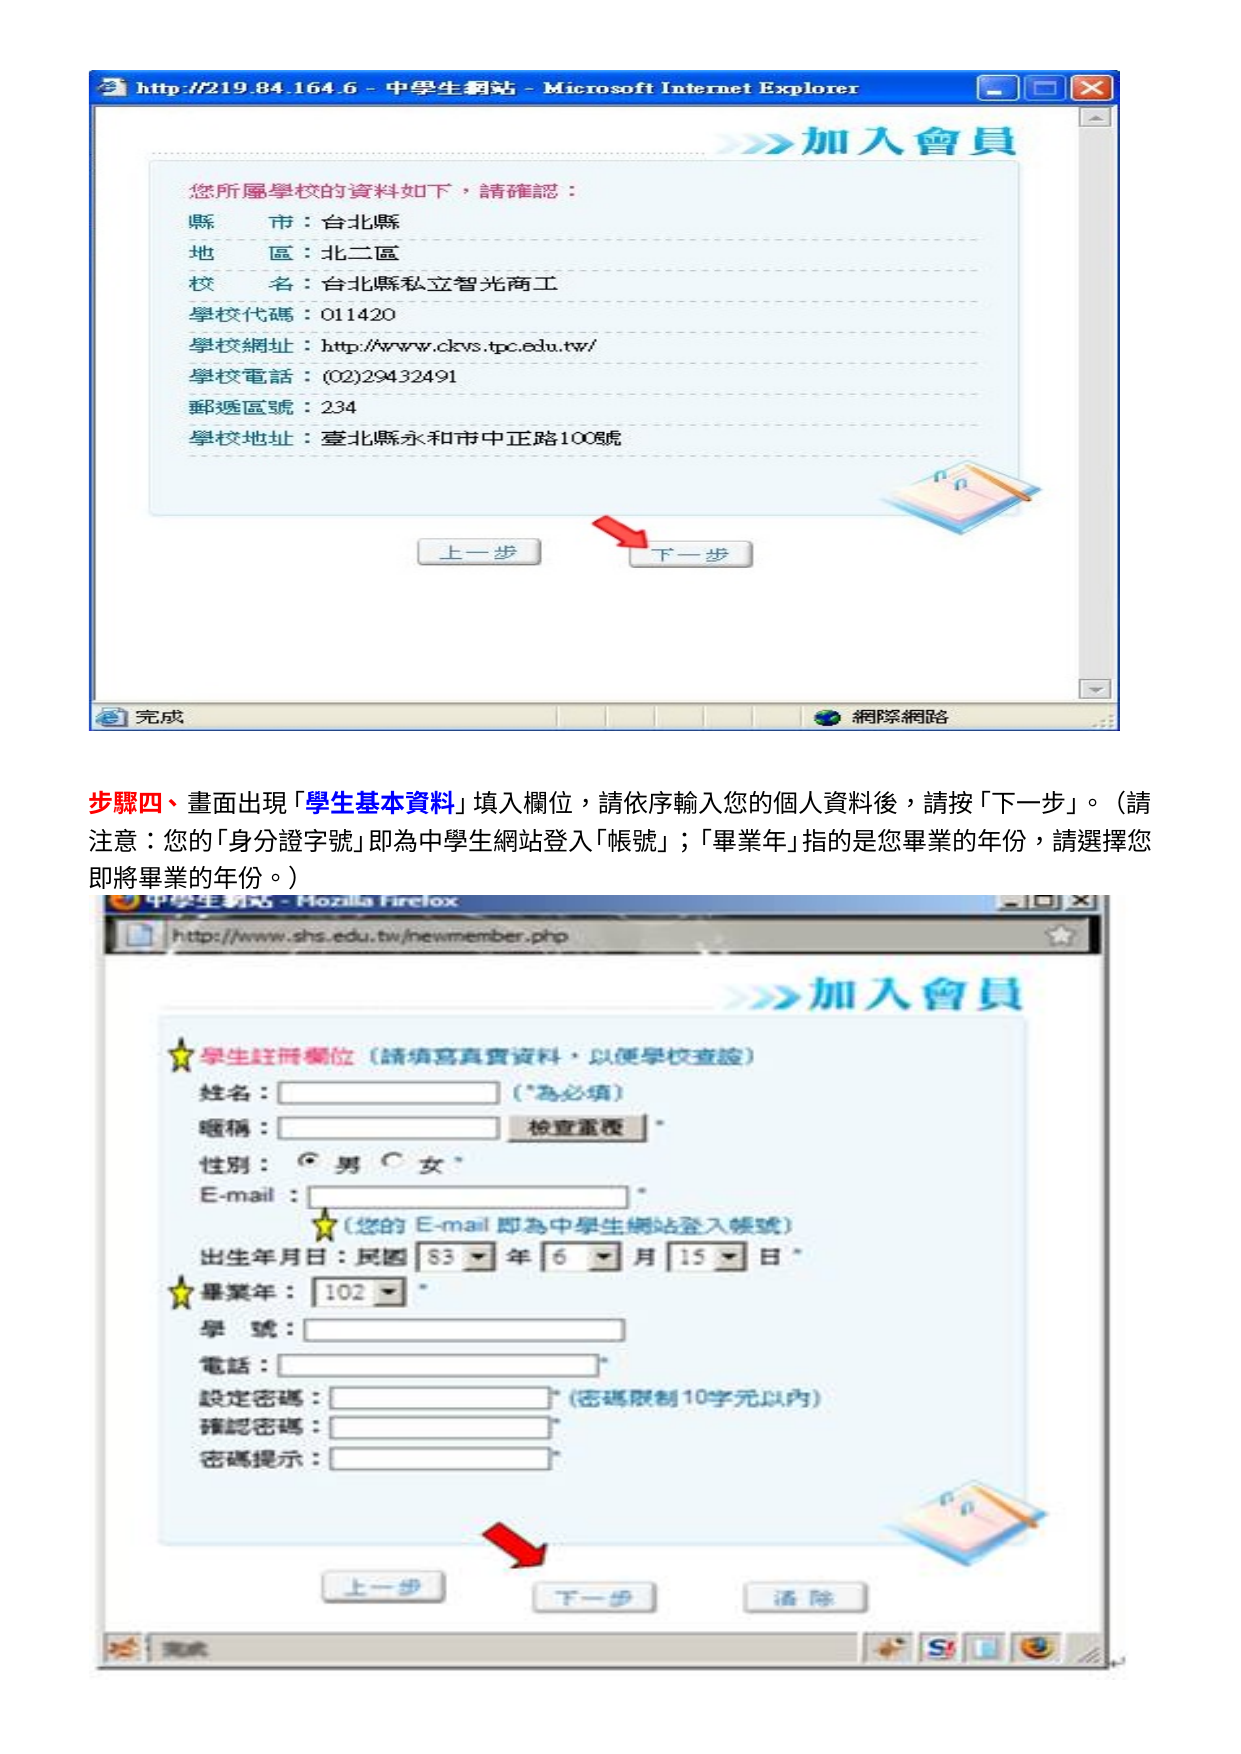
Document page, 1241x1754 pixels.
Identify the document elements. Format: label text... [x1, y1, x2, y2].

picture [88, 895, 1139, 1680]
text 步驟二、 畫面出現「加入會員」對話框，請依序輸入 01.「學校登入密碼」（本校密碼：hgsh） 02.選擇「學生」身分 03.按「下一步」。 注意：若沒出現任何畫面，可能是瀏覽器將彈出視窗攔截，請點選<工具>-<關閉快顯封鎖程式>。 步驟三、 畫面出現您所屬學校之基本資料，確認後，請按「下一步」。 步驟四、 畫面出現「學生基本資料」填入欄位，請依序輸入您的個人資料後，請按「下一步」。（請注意：您的「身分證字號」即為中學生網站登入「帳號」；「畢業年」指的是您畢業的年份，請選擇您即將畢業的年份。） 步驟五、 您已完成「註冊資料填寫」，請按「完成」。並立即至所註冊之個人e-mail信箱，收取「中學生網站會員註冊信函」 步驟六、 至所註冊之個人e-mail信箱，收取「中學生網站會員註冊信函」，點選紅色字體之連結。 步驟七、 註冊帳號啟用，請按「確定」。 步驟八、 01.進入「中學生網站」 02.於網頁之左上方之「會員登入」區，輸入已註冊之「帳號」（身分證字號）、「密碼」 03.按下「OK」。 步驟九、 「會員登入」區，將自動出現您的「暱稱」及「身分」，確認您已完成註冊程序。 [89, 71, 1152, 1683]
picture [88, 70, 1120, 731]
